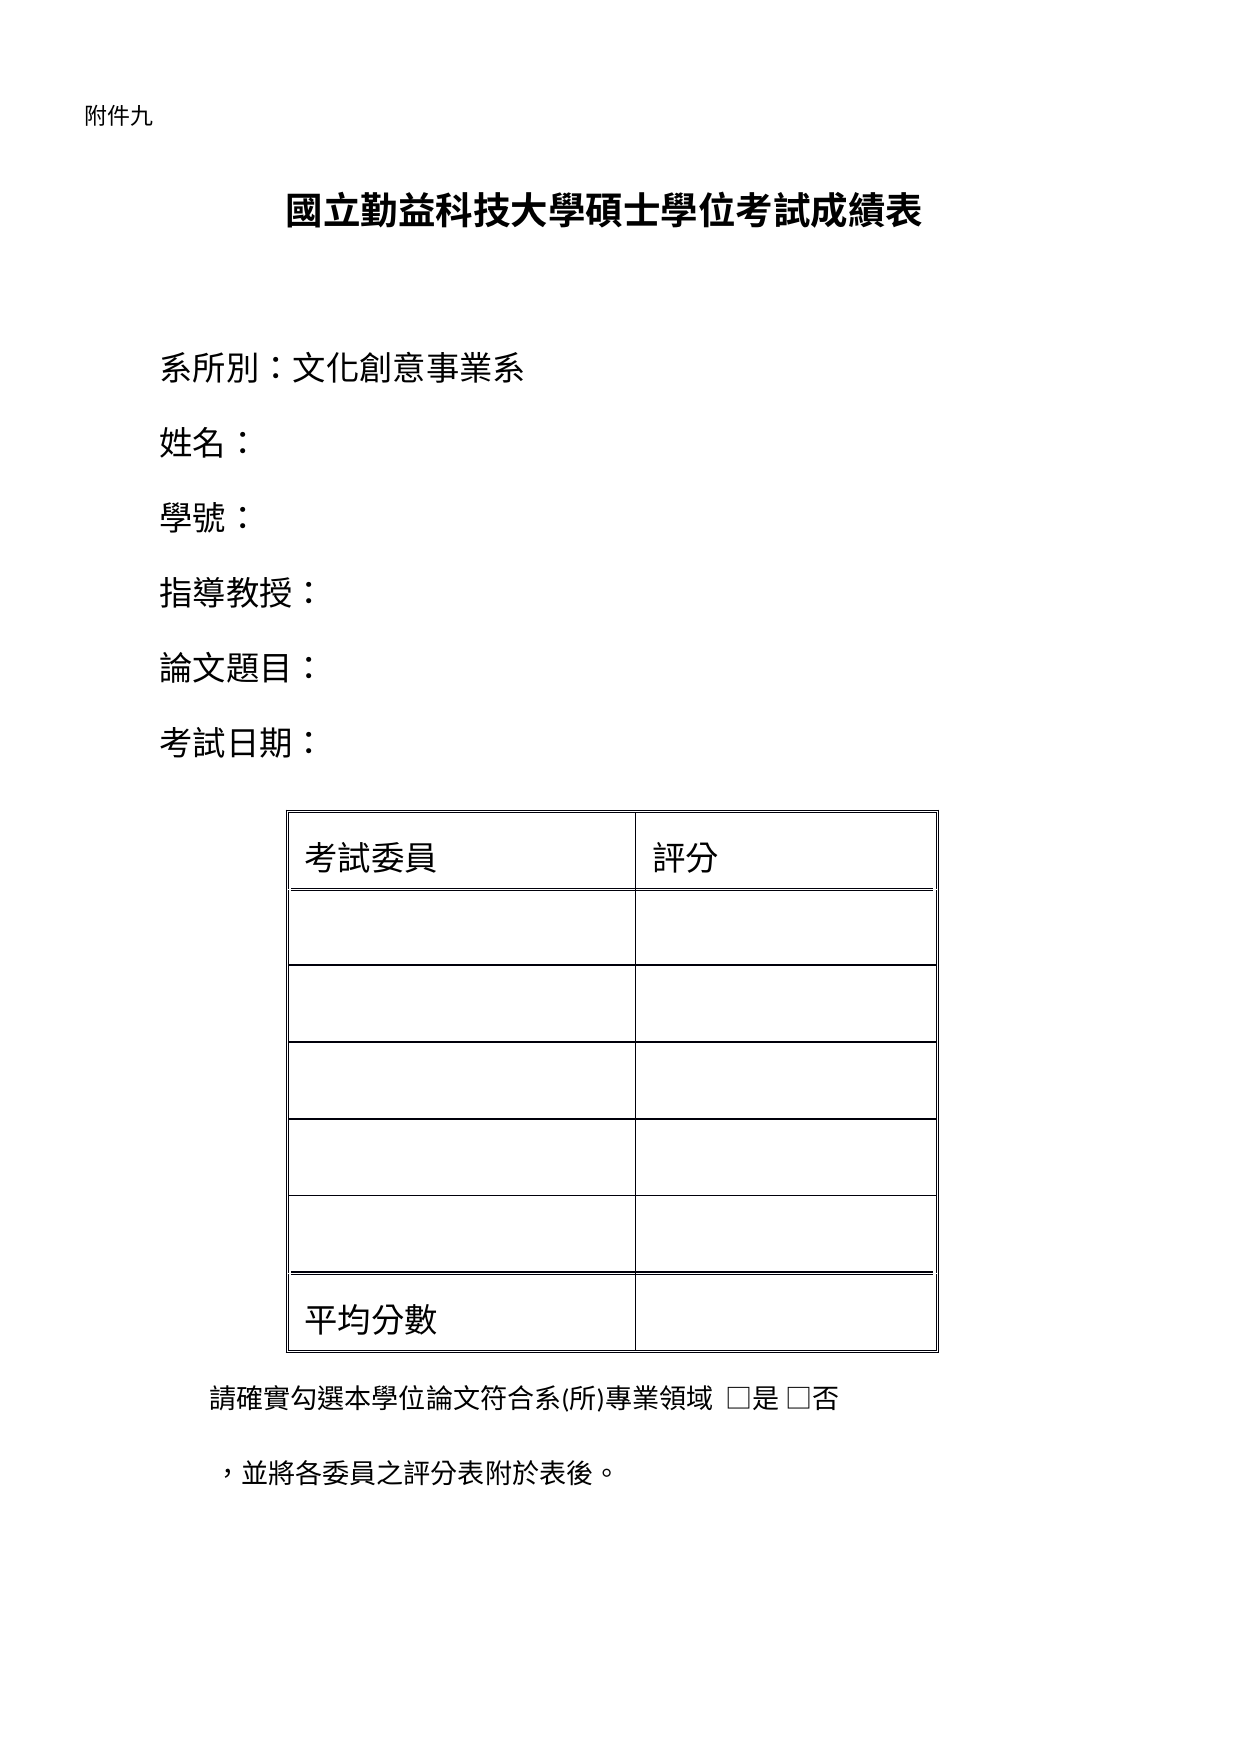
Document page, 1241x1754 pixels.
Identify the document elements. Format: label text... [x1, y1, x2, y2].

table_cell [636, 888, 936, 964]
text 國立勤益科技大學碩士學位考試成績表 [115, 164, 1093, 239]
text 請確實勾選本學位論文符合系(所)專業領域 □是 □否 [59, 1353, 1165, 1428]
text ，並將各委員之評分表附於表後。 [59, 1428, 1165, 1503]
text 附件九 [84, 89, 1165, 127]
table_cell [289, 1043, 635, 1118]
table_header 考試委員 [289, 813, 635, 888]
table_cell [636, 1196, 936, 1271]
table_header 評分 [636, 813, 936, 888]
text 學號： [159, 472, 1165, 547]
table_cell [636, 1043, 936, 1118]
table_cell 平均分數 [289, 1271, 635, 1349]
table_cell [289, 888, 635, 964]
text 考試日期： [159, 697, 1165, 772]
table_cell [289, 1120, 635, 1195]
table_cell [289, 1196, 635, 1271]
text 論文題目： [159, 622, 1165, 697]
table_cell [636, 1120, 936, 1195]
table_cell [636, 966, 936, 1041]
text 系所別：文化創意事業系 [159, 322, 1165, 397]
text 姓名： [159, 397, 1165, 472]
table_cell [289, 966, 635, 1041]
table_cell [636, 1271, 936, 1349]
text 指導教授： [159, 547, 1165, 622]
